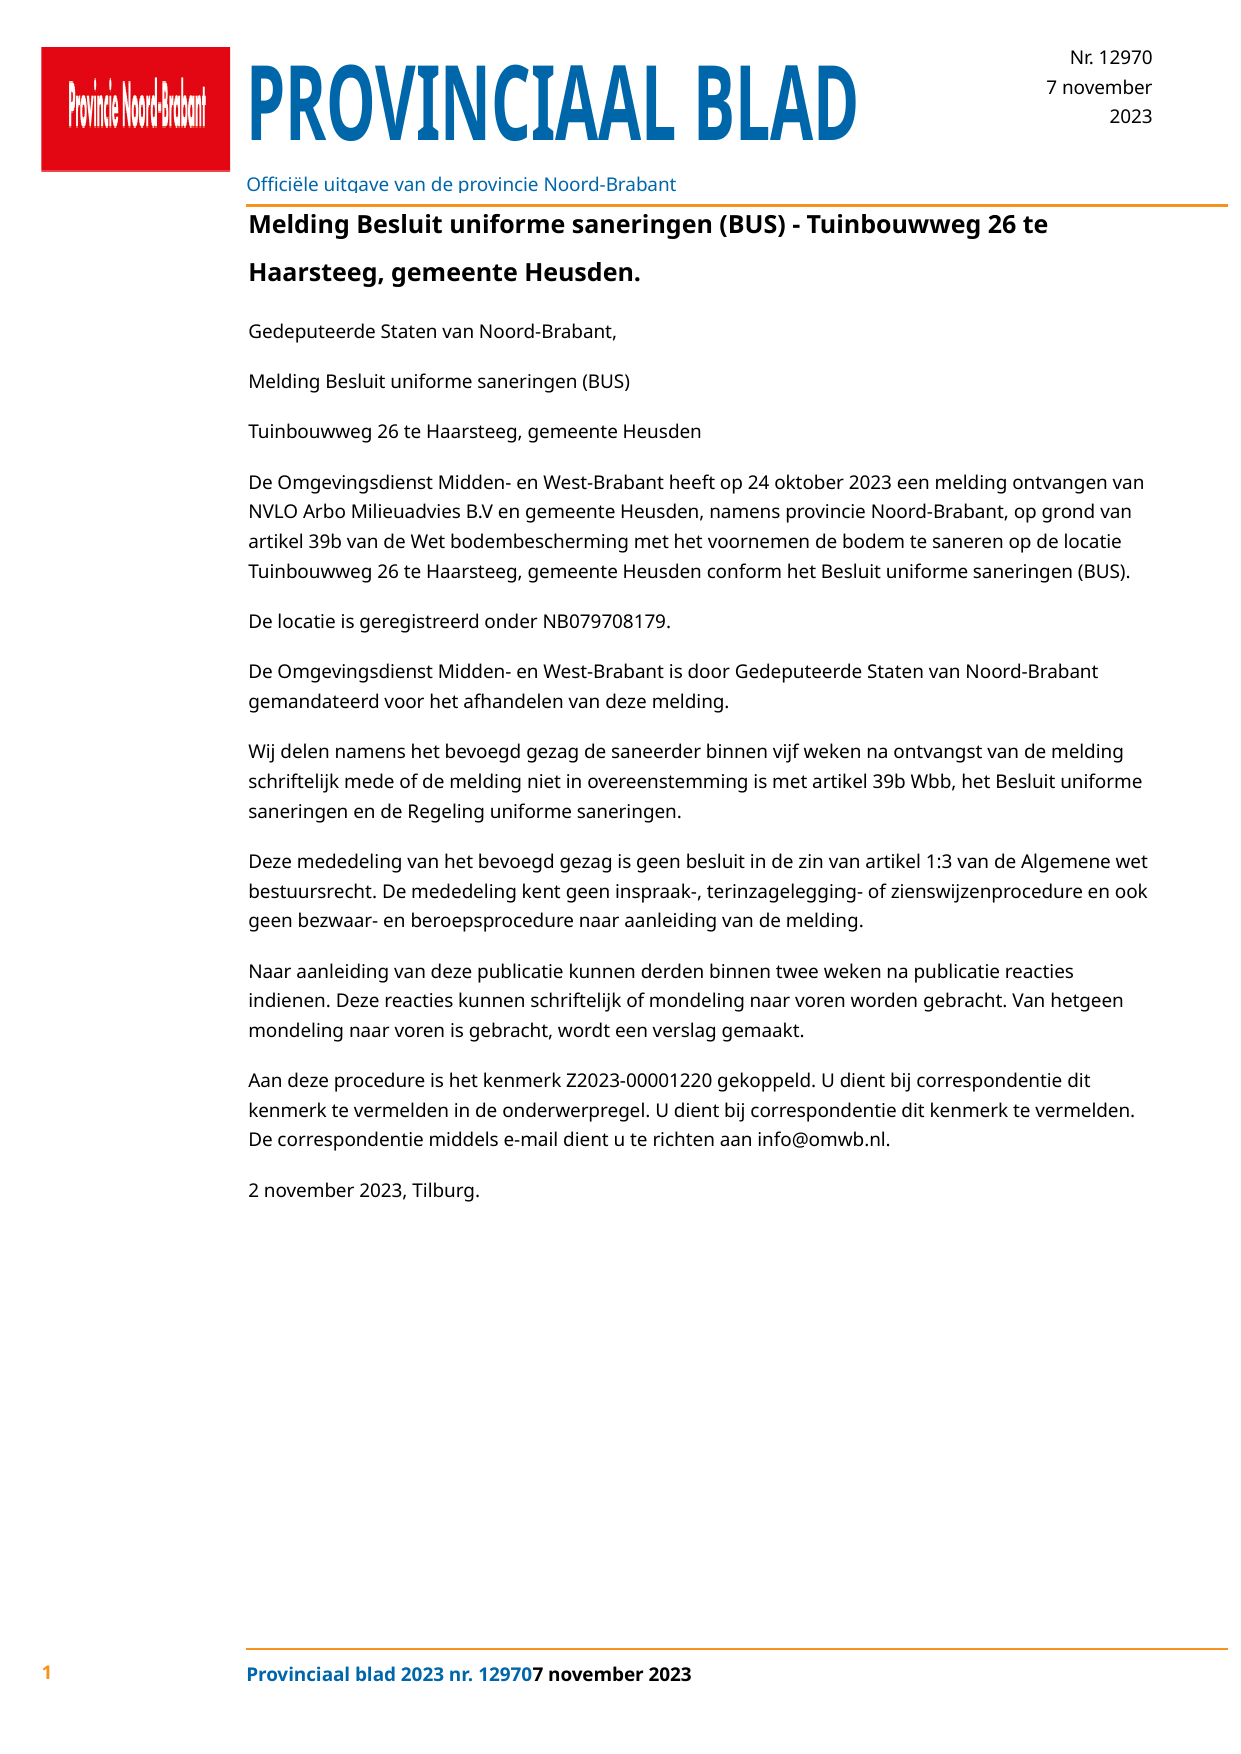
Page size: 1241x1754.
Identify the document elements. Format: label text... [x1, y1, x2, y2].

picture [41, 47, 231, 172]
text 2 november 2023, Tilburg. [248, 1177, 1152, 1203]
text De Omgevingsdienst Midden- en West-Brabant heeft op 24 oktober 2023 een melding ontvangen van NVLO Arbo Milieuadvies B.V en gemeente Heusden, namens provincie Noord-Brabant, op grond van artikel 39b van de Wet bodembescherming met het voornemen de bodem te saneren op de locatie Tuinbouwweg 26 te Haarsteeg, gemeente Heusden conform het Besluit uniforme saneringen (BUS). [248, 469, 1152, 584]
text De locatie is geregistreerd onder NB079708179. [248, 608, 1152, 634]
text Gedeputeerde Staten van Noord-Brabant, [248, 318, 1152, 344]
text Deze mededeling van het bevoegd gezag is geen besluit in de zin van artikel 1:3 van de Algemene wet bestuursrecht. De mededeling kent geen inspraak-, terinzagelegging- of zienswijzenprocedure en ook geen bezwaar- en beroepsprocedure naar aanleiding van de melding. [248, 848, 1152, 933]
text Naar aanleiding van deze publicatie kunnen derden binnen twee weken na publicatie reacties indienen. Deze reacties kunnen schriftelijk of mondeling naar voren worden gebracht. Van hetgeen mondeling naar voren is gebracht, wordt een verslag gemaakt. [248, 958, 1152, 1043]
text Aan deze procedure is het kenmerk Z2023-00001220 gekoppeld. U dient bij correspondentie dit kenmerk te vermelden in de onderwerpregel. U dient bij correspondentie dit kenmerk te vermelden. De correspondentie middels e-mail dient u te richten aan info@omwb.nl. [248, 1067, 1152, 1152]
text Melding Besluit uniforme saneringen (BUS) - Tuinbouwweg 26 te Haarsteeg, gemeente Heusden. [248, 207, 1152, 288]
text Tuinbouwweg 26 te Haarsteeg, gemeente Heusden [248, 419, 1152, 444]
text De Omgevingsdienst Midden- en West-Brabant is door Gedeputeerde Staten van Noord-Brabant gemandateerd voor het afhandelen van deze melding. [248, 659, 1152, 714]
text Wij delen namens het bevoegd gezag de saneerder binnen vijf weken na ontvangst van de melding schriftelijk mede of de melding niet in overeenstemming is met artikel 39b Wbb, het Besluit uniforme saneringen en de Regeling uniforme saneringen. [248, 739, 1152, 824]
text Melding Besluit uniforme saneringen (BUS) [248, 368, 1152, 394]
